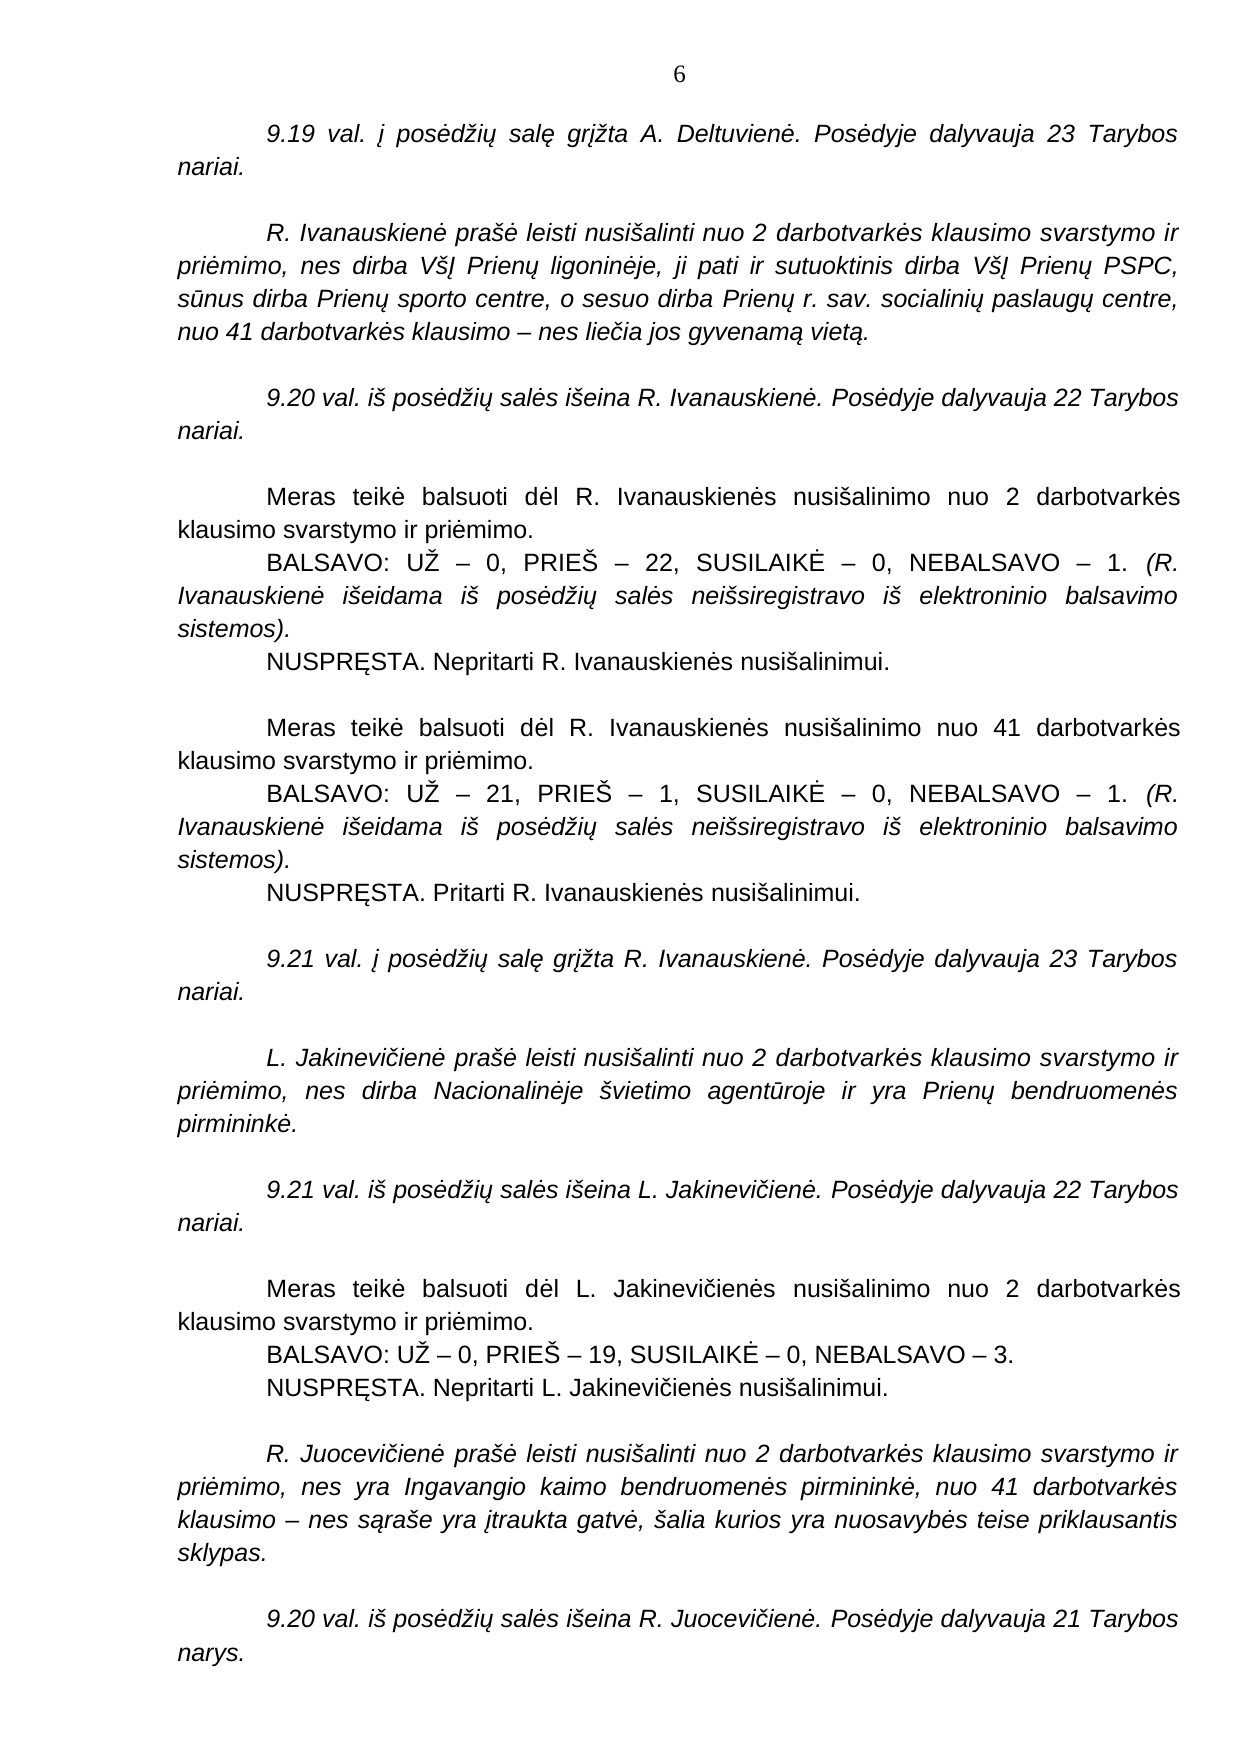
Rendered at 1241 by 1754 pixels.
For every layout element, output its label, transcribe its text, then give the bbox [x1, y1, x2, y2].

text R. Juocevičienė prašė leisti nusišalinti nuo 2 darbotvarkės klausimo svarstymo ir priėmimo, nes yra Ingavangio kaimo bendruomenės pirmininkė, nuo 41 darbotvarkės klausimo – nes sąraše yra įtraukta gatvė, šalia kurios yra nuosavybės teise priklausantis sklypas. [177, 1439, 1181, 1567]
text 9.19 val. į posėdžių salę grįžta A. Deltuvienė. Posėdyje dalyvauja 23 Tarybos nariai. [177, 118, 1181, 180]
text NUSPRĘSTA. Nepritarti R. Ivanauskienės nusišalinimui. [177, 647, 1181, 676]
text Meras teikė balsuoti dėl R. Ivanauskienės nusišalinimo nuo 41 darbotvarkės klausimo svarstymo ir priėmimo. [177, 713, 1181, 775]
text BALSAVO: UŽ – 21, PRIEŠ – 1, SUSILAIKĖ – 0, NEBALSAVO – 1. (R. Ivanauskienė išeidama iš posėdžių salės neišsiregistravo iš elektroninio balsavimo sistemos). [177, 779, 1181, 874]
text Meras teikė balsuoti dėl L. Jakinevičienės nusišalinimo nuo 2 darbotvarkės klausimo svarstymo ir priėmimo. [177, 1274, 1181, 1336]
text L. Jakinevičienė prašė leisti nusišalinti nuo 2 darbotvarkės klausimo svarstymo ir priėmimo, nes dirba Nacionalinėje švietimo agentūroje ir yra Prienų bendruomenės pirmininkė. [177, 1043, 1181, 1138]
text NUSPRĘSTA. Nepritarti L. Jakinevičienės nusišalinimui. [177, 1373, 1181, 1402]
text BALSAVO: UŽ – 0, PRIEŠ – 22, SUSILAIKĖ – 0, NEBALSAVO – 1. (R. Ivanauskienė išeidama iš posėdžių salės neišsiregistravo iš elektroninio balsavimo sistemos). [177, 548, 1181, 643]
text 9.20 val. iš posėdžių salės išeina R. Juocevičienė. Posėdyje dalyvauja 21 Tarybos narys. [177, 1604, 1181, 1666]
text R. Ivanauskienė prašė leisti nusišalinti nuo 2 darbotvarkės klausimo svarstymo ir priėmimo, nes dirba VšĮ Prienų ligoninėje, ji pati ir sutuoktinis dirba VšĮ Prienų PSPC, sūnus dirba Prienų sporto centre, o sesuo dirba Prienų r. sav. socialinių paslaugų centre, nuo 41 darbotvarkės klausimo – nes liečia jos gyvenamą vietą. [177, 218, 1181, 345]
text BALSAVO: UŽ – 0, PRIEŠ – 19, SUSILAIKĖ – 0, NEBALSAVO – 3. [177, 1340, 1181, 1369]
text Meras teikė balsuoti dėl R. Ivanauskienės nusišalinimo nuo 2 darbotvarkės klausimo svarstymo ir priėmimo. [177, 482, 1181, 543]
text 9.20 val. iš posėdžių salės išeina R. Ivanauskienė. Posėdyje dalyvauja 22 Tarybos nariai. [177, 383, 1181, 444]
text 9.21 val. į posėdžių salę grįžta R. Ivanauskienė. Posėdyje dalyvauja 23 Tarybos nariai. [177, 944, 1181, 1006]
text NUSPRĘSTA. Pritarti R. Ivanauskienės nusišalinimui. [177, 878, 1181, 907]
text 9.21 val. iš posėdžių salės išeina L. Jakinevičienė. Posėdyje dalyvauja 22 Tarybos nariai. [177, 1175, 1181, 1237]
